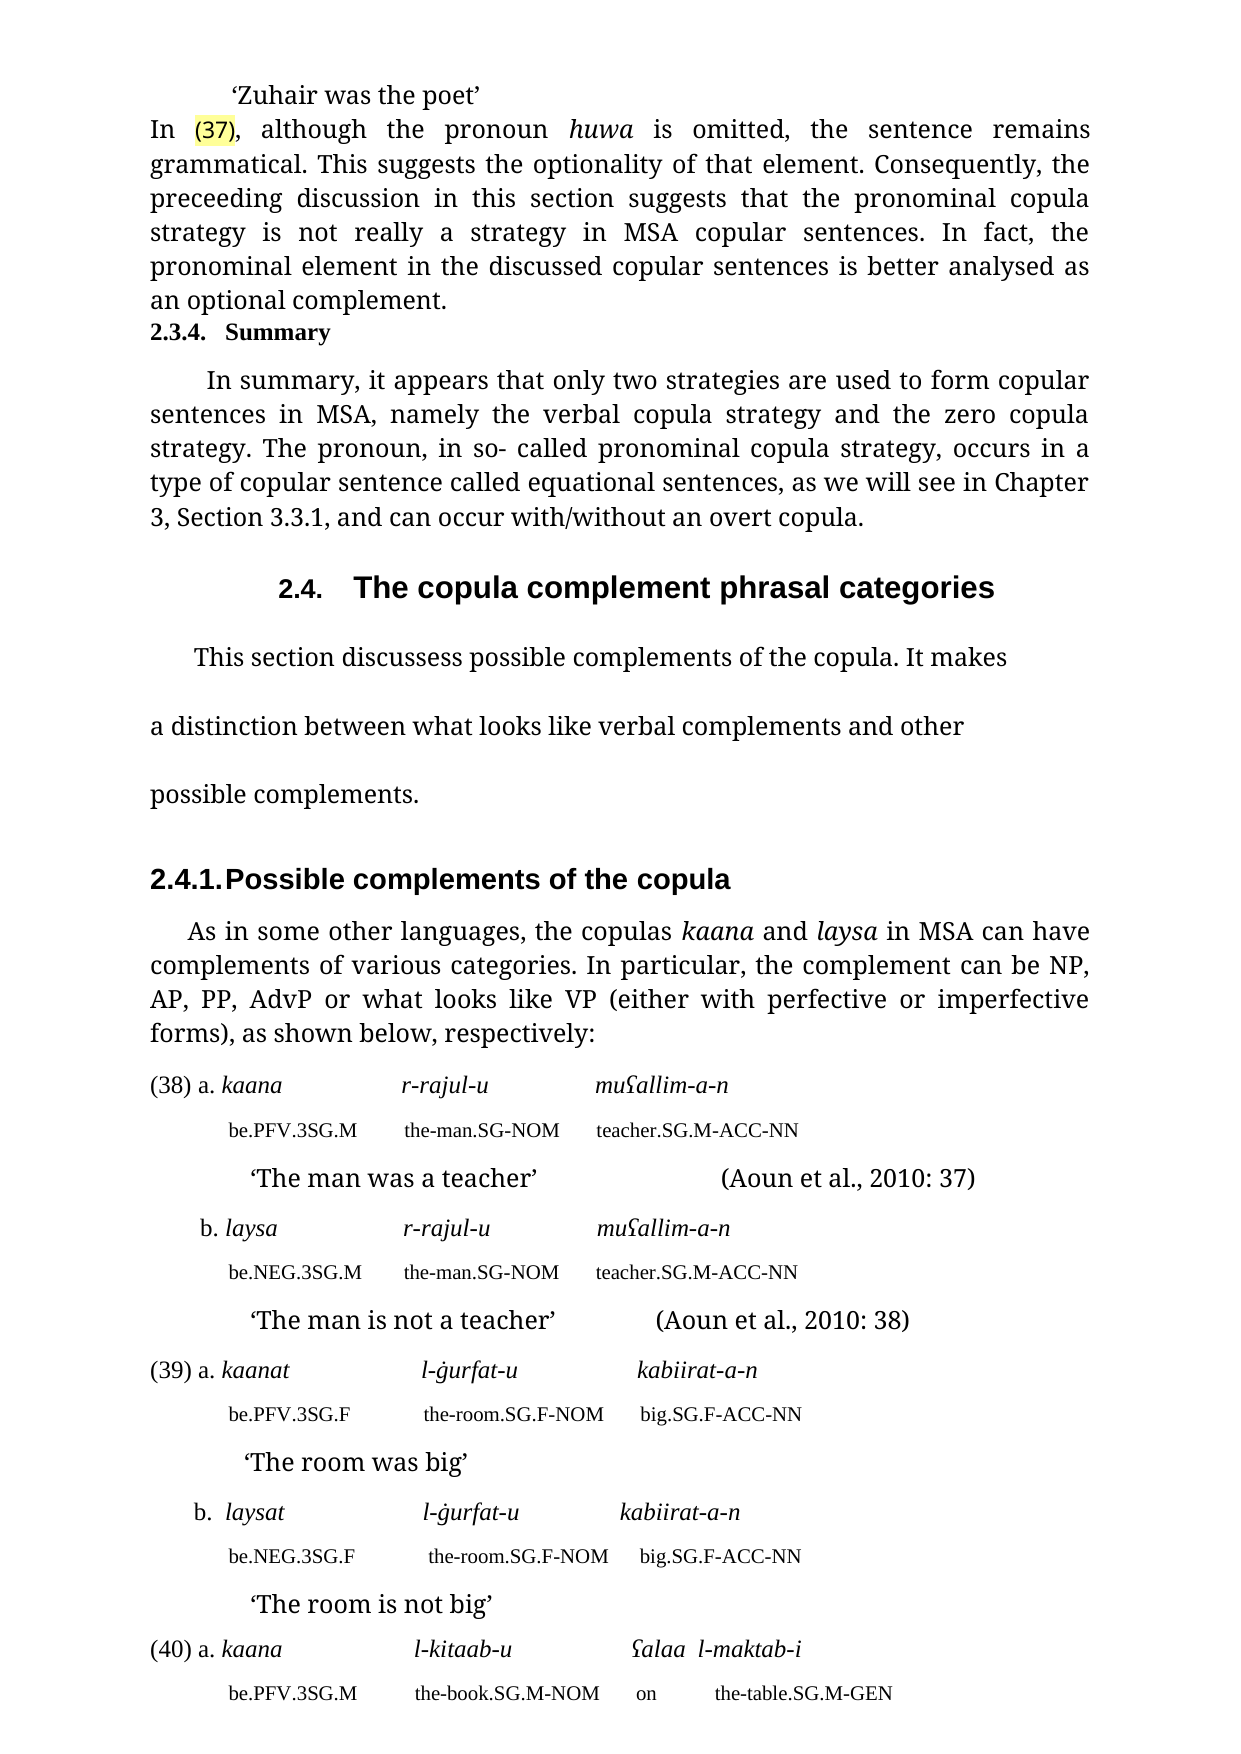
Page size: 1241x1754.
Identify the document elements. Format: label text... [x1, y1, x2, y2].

text be.PFV.3SG.M the-man.SG-NOM teacher.SG.M-ACC-NN [228, 1118, 1123, 1142]
text be.PFV.3SG.M the-book.SG.M-NOM on the-table.SG.M-GEN [228, 1681, 1123, 1705]
text be.NEG.3SG.F the-room.SG.F-NOM big.SG.F-ACC-NN [228, 1544, 1123, 1568]
list a. kaana r-rajul-u muʕallim-a-n [150, 1071, 1123, 1099]
text b. laysat l-ġurfat-u kabiirat-a-n [194, 1497, 1123, 1526]
text This section discussess possible complements of the copula. It makes a distinction between what looks like verbal complements and other possible complements. [150, 640, 1017, 810]
list Summary [150, 317, 1123, 345]
list a. kaana l-kitaab-u ʕalaa l-maktab-i [150, 1634, 1123, 1662]
list a. kaanat l-ġurfat-u kabiirat-a-n [150, 1355, 1123, 1384]
text be.NEG.3SG.M the-man.SG-NOM teacher.SG.M-ACC-NN [228, 1260, 1123, 1284]
text ‘The room was big’ [244, 1445, 1123, 1479]
subtitle The copula complement phrasal categories [150, 569, 1123, 604]
text ‘Zuhair was the poet’ [231, 78, 1123, 112]
text ‘The room is not big’ [250, 1587, 1123, 1621]
text ‘The man is not a teacher’ (Aoun et al., 2010: 38) [250, 1303, 1123, 1337]
text As in some other languages, the copulas kaana and laysa in MSA can have complements of various categories. In particular, the complement can be NP, AP, PP, AdvP or what looks like VP (either with perfective or imperfective forms), as shown below, respectively: [150, 913, 1090, 1049]
subtitle Possible complements of the copula [150, 862, 1123, 896]
text b. laysa r-rajul-u muʕallim-a-n [200, 1213, 1123, 1242]
text In (37), although the pronoun huwa is omitted, the sentence remains grammatical. This suggests the optionality of that element. Consequently, the preceeding discussion in this section suggests that the pronominal copula strategy is not really a strategy in MSA copular sentences. In fact, the pronominal element in the discussed copular sentences is better analysed as an optional complement. [150, 112, 1091, 317]
text ‘The man was a teacher’ (Aoun et al., 2010: 37) [250, 1160, 1123, 1194]
text be.PFV.3SG.F the-room.SG.F-NOM big.SG.F-ACC-NN [228, 1402, 1123, 1426]
text In summary, it appears that only two strategies are used to form copular sentences in MSA, namely the verbal copula strategy and the zero copula strategy. The pronoun, in so- called pronominal copula strategy, occurs in a type of copular sentence called equational sentences, as we will see in Chapter 3, Section 3.3.1, and can occur with/without an overt copula. [150, 363, 1091, 533]
